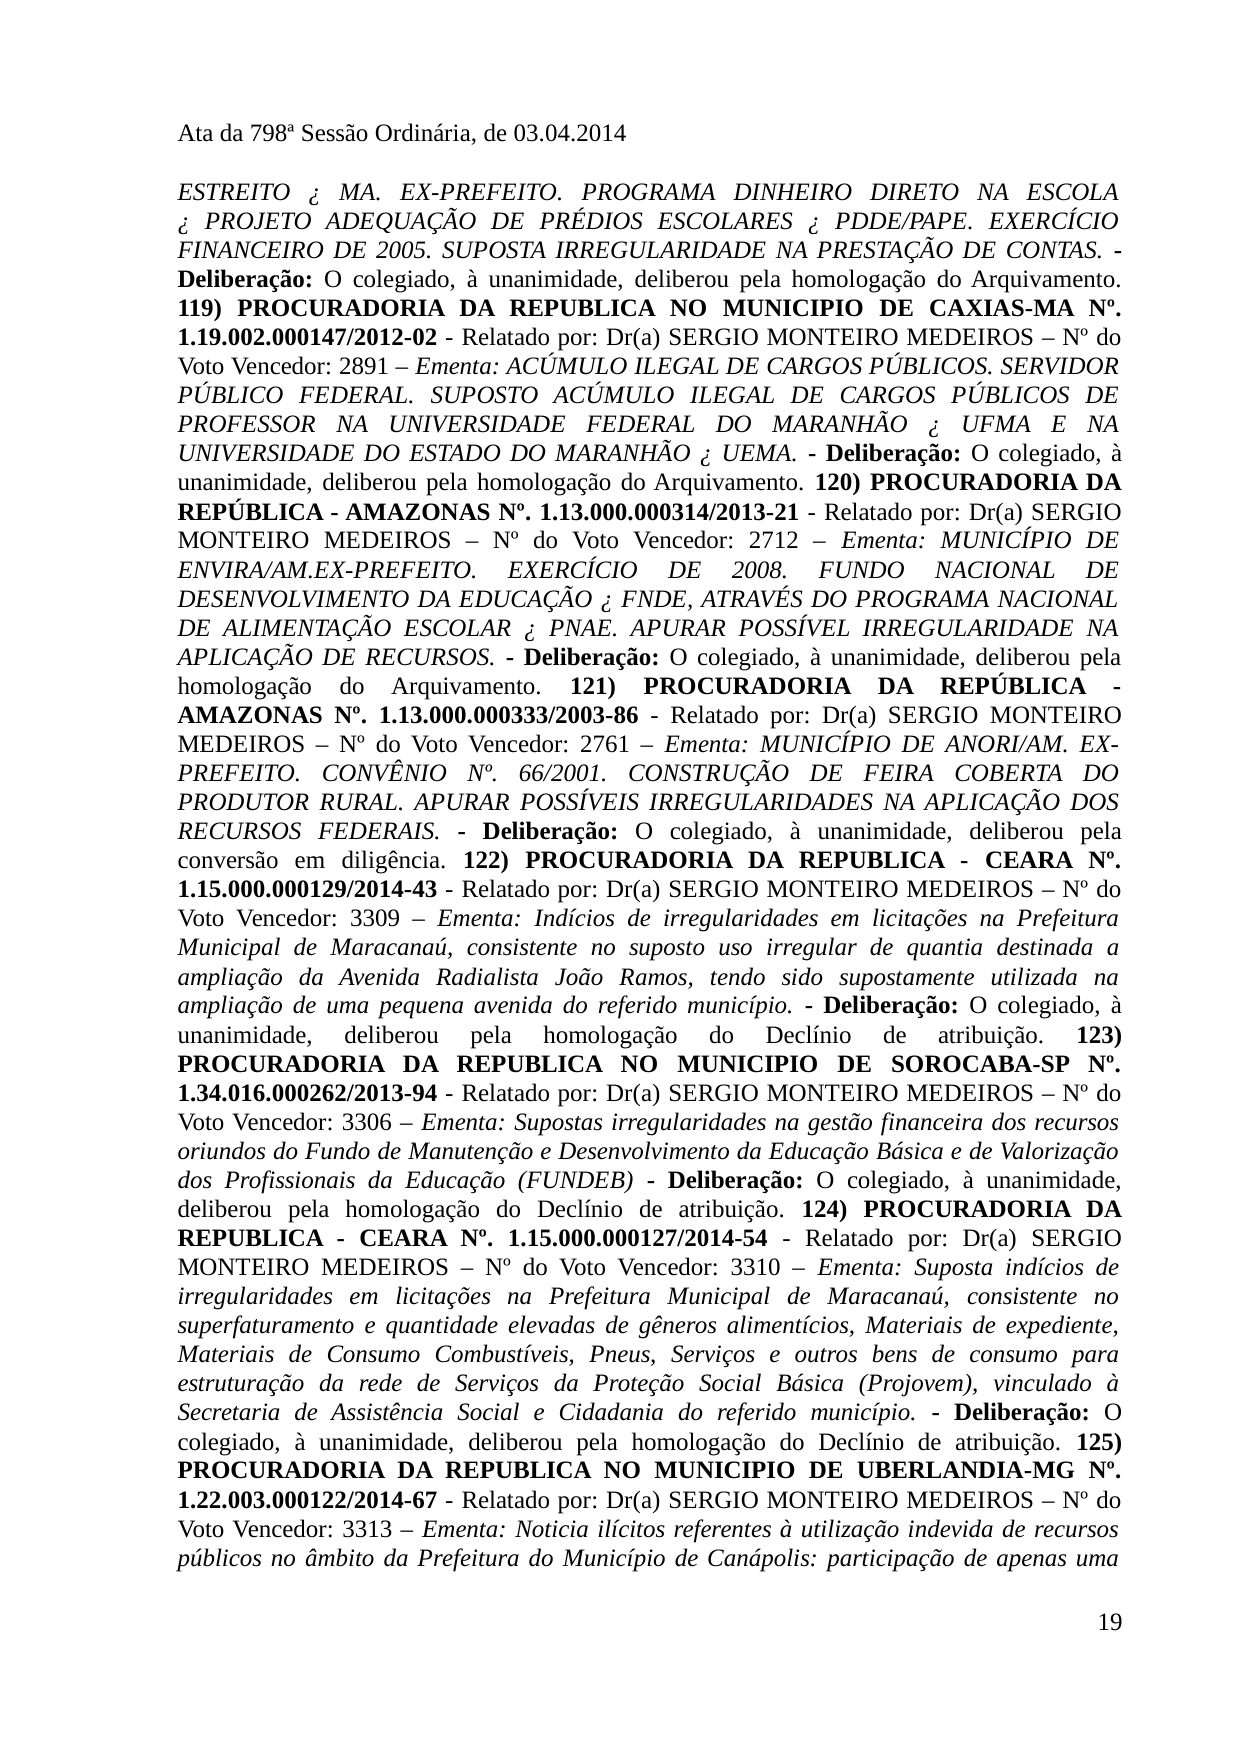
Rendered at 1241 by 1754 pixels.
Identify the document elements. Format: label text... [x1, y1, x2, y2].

text ESTREITO ¿ MA. EX-PREFEITO. PROGRAMA DINHEIRO DIRETO NA ESCOLA ¿ PROJETO ADEQUAÇÃO DE PRÉDIOS ESCOLARES ¿ PDDE/PAPE. EXERCÍCIO FINANCEIRO DE 2005. SUPOSTA IRREGULARIDADE NA PRESTAÇÃO DE CONTAS. - Deliberação: O colegiado, à unanimidade, deliberou pela homologação do Arquivamento. 119) PROCURADORIA DA REPUBLICA NO MUNICIPIO DE CAXIAS-MA Nº. 1.19.002.000147/2012-02 - Relatado por: Dr(a) SERGIO MONTEIRO MEDEIROS – Nº do Voto Vencedor: 2891 – Ementa: ACÚMULO ILEGAL DE CARGOS PÚBLICOS. SERVIDOR PÚBLICO FEDERAL. SUPOSTO ACÚMULO ILEGAL DE CARGOS PÚBLICOS DE PROFESSOR NA UNIVERSIDADE FEDERAL DO MARANHÃO ¿ UFMA E NA UNIVERSIDADE DO ESTADO DO MARANHÃO ¿ UEMA. - Deliberação: O colegiado, à unanimidade, deliberou pela homologação do Arquivamento. 120) PROCURADORIA DA REPÚBLICA - AMAZONAS Nº. 1.13.000.000314/2013-21 - Relatado por: Dr(a) SERGIO MONTEIRO MEDEIROS – Nº do Voto Vencedor: 2712 – Ementa: MUNICÍPIO DE ENVIRA/AM.EX-PREFEITO. EXERCÍCIO DE 2008. FUNDO NACIONAL DE DESENVOLVIMENTO DA EDUCAÇÃO ¿ FNDE, ATRAVÉS DO PROGRAMA NACIONAL DE ALIMENTAÇÃO ESCOLAR ¿ PNAE. APURAR POSSÍVEL IRREGULARIDADE NA APLICAÇÃO DE RECURSOS. - Deliberação: O colegiado, à unanimidade, deliberou pela homologação do Arquivamento. 121) PROCURADORIA DA REPÚBLICA - AMAZONAS Nº. 1.13.000.000333/2003-86 - Relatado por: Dr(a) SERGIO MONTEIRO MEDEIROS – Nº do Voto Vencedor: 2761 – Ementa: MUNICÍPIO DE ANORI/AM. EX-PREFEITO. CONVÊNIO Nº. 66/2001. CONSTRUÇÃO DE FEIRA COBERTA DO PRODUTOR RURAL. APURAR POSSÍVEIS IRREGULARIDADES NA APLICAÇÃO DOS RECURSOS FEDERAIS. - Deliberação: O colegiado, à unanimidade, deliberou pela conversão em diligência. 122) PROCURADORIA DA REPUBLICA - CEARA Nº. 1.15.000.000129/2014-43 - Relatado por: Dr(a) SERGIO MONTEIRO MEDEIROS – Nº do Voto Vencedor: 3309 – Ementa: Indícios de irregularidades em licitações na Prefeitura Municipal de Maracanaú, consistente no suposto uso irregular de quantia destinada a ampliação da Avenida Radialista João Ramos, tendo sido supostamente utilizada na ampliação de uma pequena avenida do referido município. - Deliberação: O colegiado, à unanimidade, deliberou pela homologação do Declínio de atribuição. 123) PROCURADORIA DA REPUBLICA NO MUNICIPIO DE SOROCABA-SP Nº. 1.34.016.000262/2013-94 - Relatado por: Dr(a) SERGIO MONTEIRO MEDEIROS – Nº do Voto Vencedor: 3306 – Ementa: Supostas irregularidades na gestão financeira dos recursos oriundos do Fundo de Manutenção e Desenvolvimento da Educação Básica e de Valorização dos Profissionais da Educação (FUNDEB) - Deliberação: O colegiado, à unanimidade, deliberou pela homologação do Declínio de atribuição. 124) PROCURADORIA DA REPUBLICA - CEARA Nº. 1.15.000.000127/2014-54 - Relatado por: Dr(a) SERGIO MONTEIRO MEDEIROS – Nº do Voto Vencedor: 3310 – Ementa: Suposta indícios de irregularidades em licitações na Prefeitura Municipal de Maracanaú, consistente no superfaturamento e quantidade elevadas de gêneros alimentícios, Materiais de expediente, Materiais de Consumo Combustíveis, Pneus, Serviços e outros bens de consumo para estruturação da rede de Serviços da Proteção Social Básica (Projovem), vinculado à Secretaria de Assistência Social e Cidadania do referido município. - Deliberação: O colegiado, à unanimidade, deliberou pela homologação do Declínio de atribuição. 125) PROCURADORIA DA REPUBLICA NO MUNICIPIO DE UBERLANDIA-MG Nº. 1.22.003.000122/2014-67 - Relatado por: Dr(a) SERGIO MONTEIRO MEDEIROS – Nº do Voto Vencedor: 3313 – Ementa: Noticia ilícitos referentes à utilização indevida de recursos públicos no âmbito da Prefeitura do Município de Canápolis: participação de apenas uma [177, 177, 1122, 1572]
